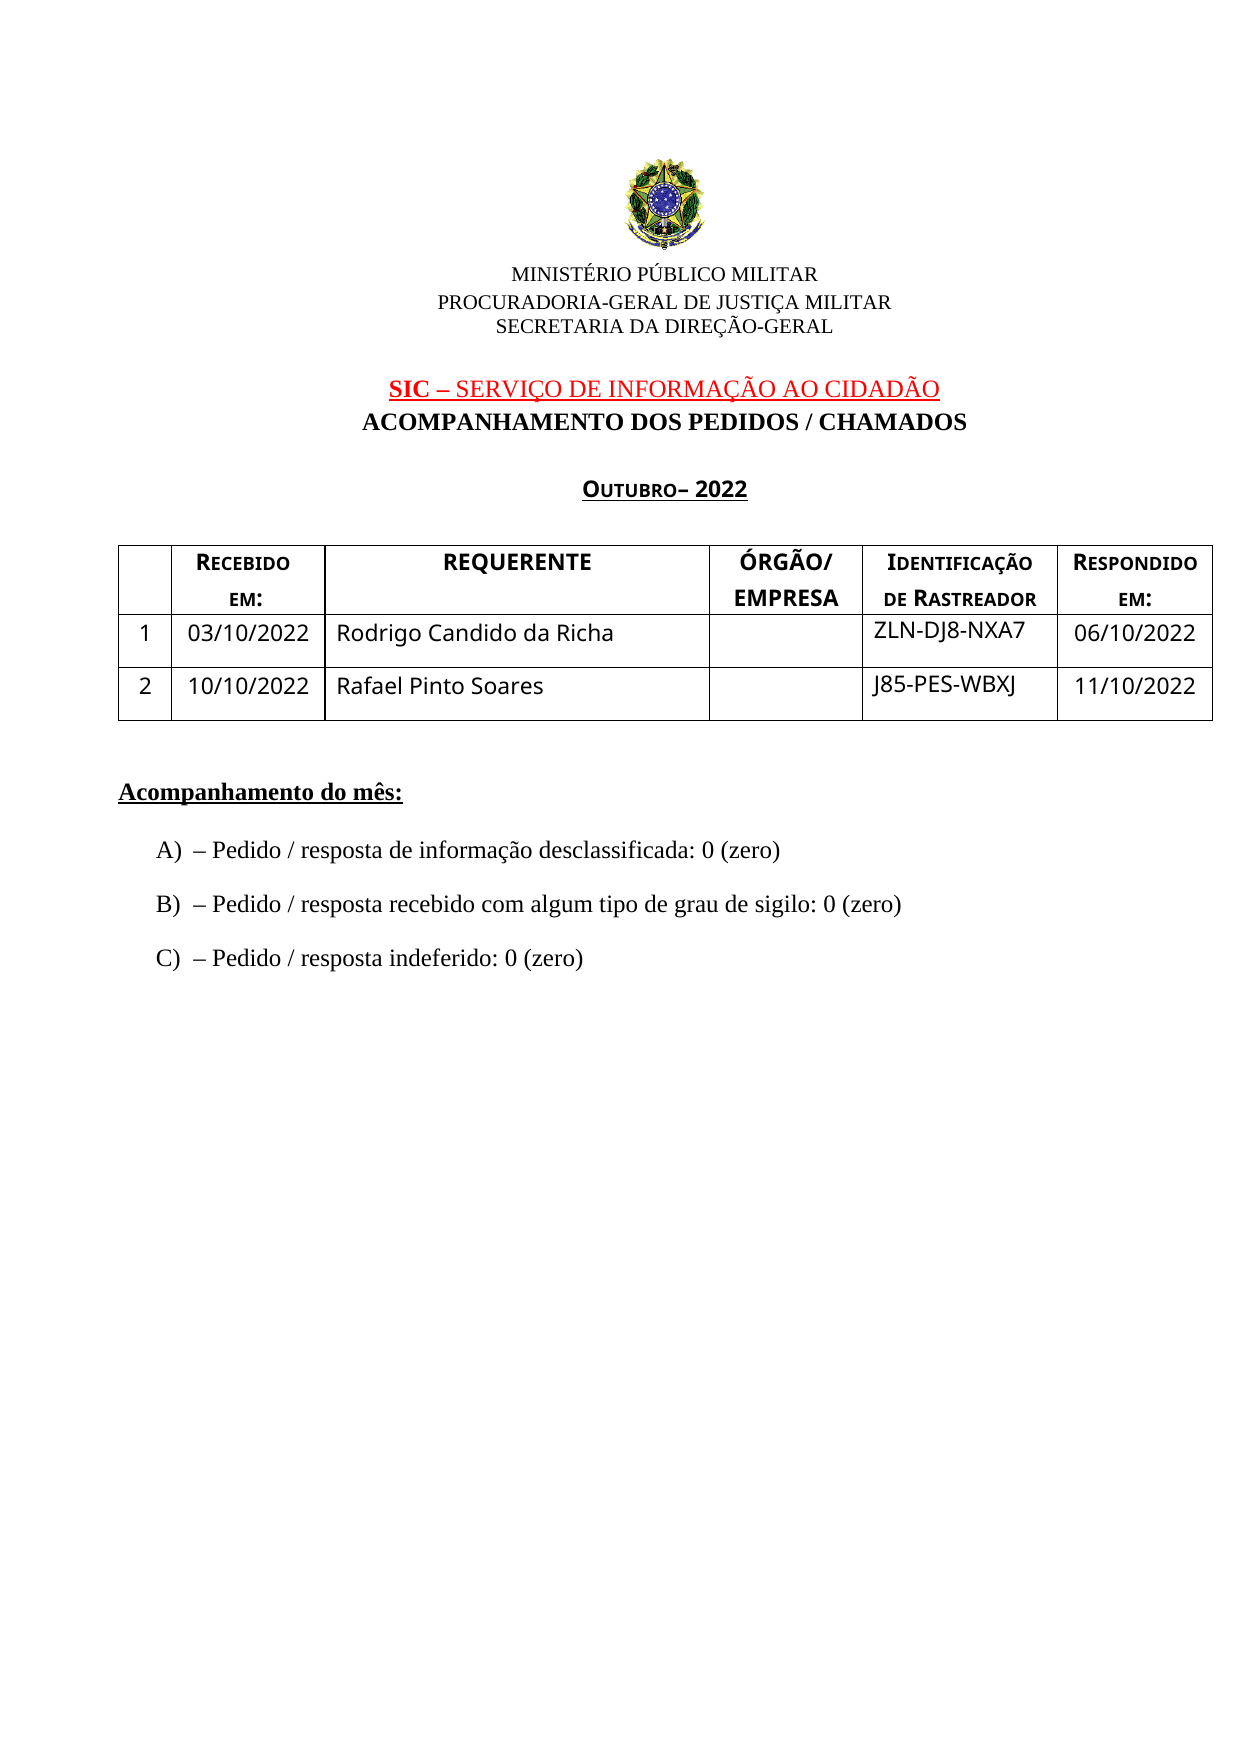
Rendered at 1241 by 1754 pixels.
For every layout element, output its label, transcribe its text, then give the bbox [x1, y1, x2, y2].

table_cell [710, 615, 862, 667]
table_cell J85-PES-WBXJ [863, 668, 1057, 720]
table_cell Rafael Pinto Soares [326, 668, 709, 720]
table_header [119, 546, 171, 613]
table_cell 11/10/2022 [1058, 668, 1212, 720]
table_cell Rodrigo Candido da Richa [326, 615, 709, 667]
table_cell 2 [119, 668, 171, 720]
list – Pedido / resposta recebido com algum tipo de grau de sigilo: 0 (zero) [156, 889, 1211, 918]
text SECRETARIA DA DIREÇÃO-GERAL [118, 314, 1211, 338]
table_header Respondido em: [1058, 546, 1212, 613]
text SIC – SERVIÇO DE INFORMAÇÃO AO CIDADÃO [118, 374, 1211, 403]
table_header Identificação de Rastreador [863, 546, 1057, 613]
list – Pedido / resposta de informação desclassificada: 0 (zero) [156, 836, 1211, 864]
table_cell 06/10/2022 [1058, 615, 1212, 667]
text MINISTÉRIO PÚBLICO MILITAR [118, 262, 1211, 286]
text Acompanhamento do mês: [118, 777, 1211, 806]
table_cell [710, 668, 862, 720]
list – Pedido / resposta indeferido: 0 (zero) [156, 943, 1211, 972]
table_cell 1 [119, 615, 171, 667]
subtitle PROCURADORIA-GERAL DE JUSTIÇA MILITAR [118, 290, 1211, 314]
table_cell ZLN-DJ8-NXA7 [863, 615, 1057, 667]
table_header REQUERENTE [326, 546, 709, 613]
text ACOMPANHAMENTO DOS PEDIDOS / CHAMADOS [118, 407, 1211, 436]
table_header ÓRGÃO/ EMPRESA [710, 546, 862, 613]
text Outubro– 2022 [118, 473, 1211, 504]
table_cell 10/10/2022 [172, 668, 324, 720]
table_header Recebido em: [172, 546, 324, 613]
table_cell 03/10/2022 [172, 615, 324, 667]
